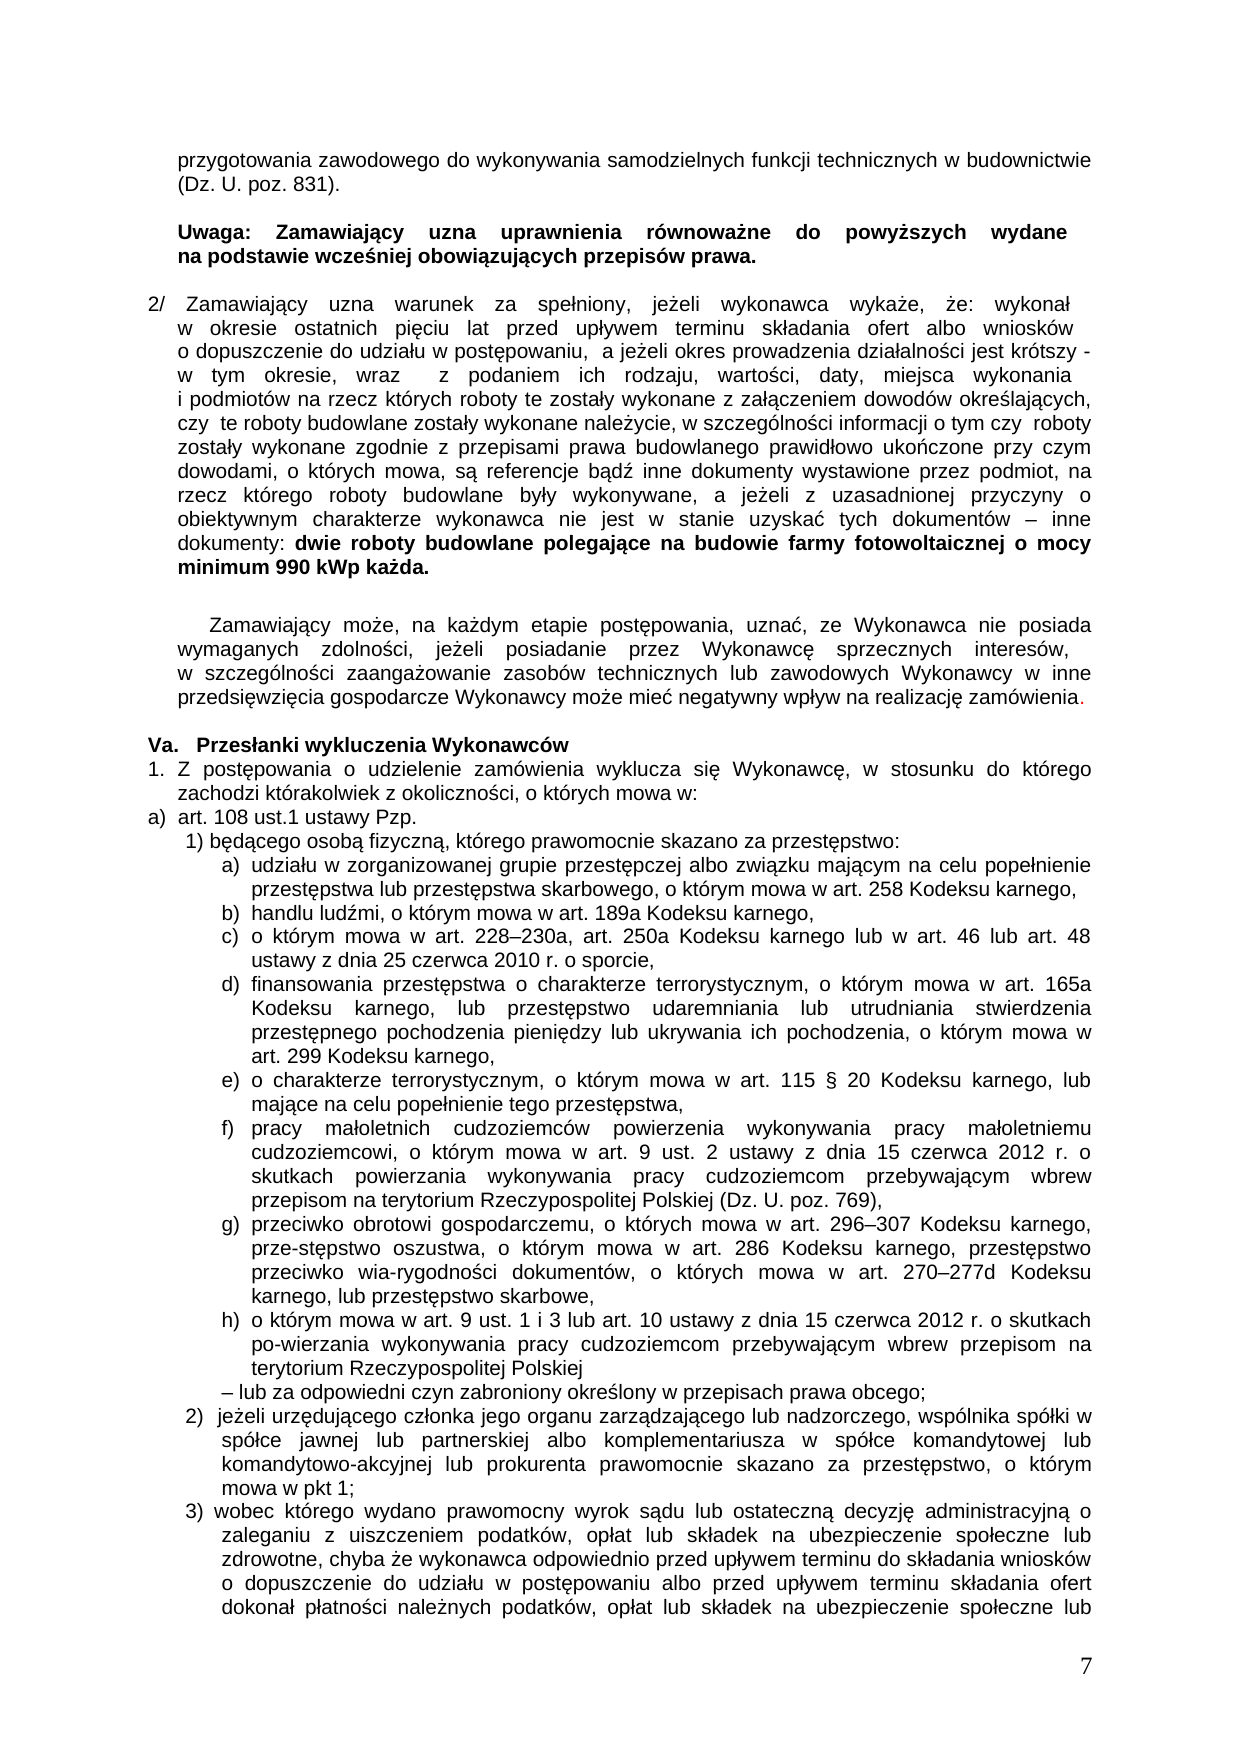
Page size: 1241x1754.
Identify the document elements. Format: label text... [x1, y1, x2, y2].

list przeciwko obrotowi gospodarczemu, o których mowa w art. 296–307 Kodeksu karnego, prze-stępstwo oszustwa, o którym mowa w art. 286 Kodeksu karnego, przestępstwo przeciwko wia-rygodności dokumentów, o których mowa w art. 270–277d Kodeksu karnego, lub przestępstwo skarbowe, [221, 1212, 1093, 1308]
list handlu ludźmi, o którym mowa w art. 189a Kodeksu karnego, [221, 900, 1093, 924]
text 2/ Zamawiający uzna warunek za spełniony, jeżeli wykonawca wykaże, że: wykonał w okresie ostatnich pięciu lat przed upływem terminu składania ofert albo wniosków o dopuszczenie do udziału w postępowaniu, a jeżeli okres prowadzenia działalności jest krótszy - w tym okresie, wraz z podaniem ich rodzaju, wartości, daty, miejsca wykonania i podmiotów na rzecz których roboty te zostały wykonane z załączeniem dowodów określających, czy te roboty budowlane zostały wykonane należycie, w szczególności informacji o tym czy roboty zostały wykonane zgodnie z przepisami prawa budowlanego prawidłowo ukończone przy czym dowodami, o których mowa, są referencje bądź inne dokumenty wystawione przez podmiot, na rzecz którego roboty budowlane były wykonywane, a jeżeli z uzasadnionej przyczyny o obiektywnym charakterze wykonawca nie jest w stanie uzyskać tych dokumentów – inne dokumenty: dwie roboty budowlane polegające na budowie farmy fotowoltaicznej o mocy minimum 990 kWp każda. [148, 291, 1093, 579]
list finansowania przestępstwa o charakterze terrorystycznym, o którym mowa w art. 165a Kodeksu karnego, lub przestępstwo udaremniania lub utrudniania stwierdzenia przestępnego pochodzenia pieniędzy lub ukrywania ich pochodzenia, o którym mowa w art. 299 Kodeksu karnego, [221, 972, 1093, 1068]
list pracy małoletnich cudzoziemców powierzenia wykonywania pracy małoletniemu cudzoziemcowi, o którym mowa w art. 9 ust. 2 ustawy z dnia 15 czerwca 2012 r. o skutkach powierzania wykonywania pracy cudzoziemcom przebywającym wbrew przepisom na terytorium Rzeczypospolitej Polskiej (Dz. U. poz. 769), [221, 1116, 1093, 1212]
text Va. Przesłanki wykluczenia Wykonawców [148, 733, 1093, 757]
text przygotowania zawodowego do wykonywania samodzielnych funkcji technicznych w budownictwie (Dz. U. poz. 831). [177, 148, 1093, 196]
list o którym mowa w art. 228–230a, art. 250a Kodeksu karnego lub w art. 46 lub art. 48 ustawy z dnia 25 czerwca 2010 r. o sporcie, [221, 924, 1093, 972]
text 1. Z postępowania o udzielenie zamówienia wyklucza się Wykonawcę, w stosunku do którego zachodzi którakolwiek z okoliczności, o których mowa w: [148, 757, 1093, 804]
text 2) jeżeli urzędującego członka jego organu zarządzającego lub nadzorczego, wspólnika spółki w spółce jawnej lub partnerskiej albo komplementariusza w spółce komandytowej lub komandytowo-akcyjnej lub prokurenta prawomocnie skazano za przestępstwo, o którym mowa w pkt 1; [185, 1403, 1093, 1499]
list o którym mowa w art. 9 ust. 1 i 3 lub art. 10 ustawy z dnia 15 czerwca 2012 r. o skutkach po-wierzania wykonywania pracy cudzoziemcom przebywającym wbrew przepisom na terytorium Rzeczypospolitej Polskiej [221, 1308, 1093, 1379]
list udziału w zorganizowanej grupie przestępczej albo związku mającym na celu popełnienie przestępstwa lub przestępstwa skarbowego, o którym mowa w art. 258 Kodeksu karnego, [221, 852, 1093, 900]
text Zamawiający może, na każdym etapie postępowania, uznać, ze Wykonawca nie posiada wymaganych zdolności, jeżeli posiadanie przez Wykonawcę sprzecznych interesów, w szczególności zaangażowanie zasobów technicznych lub zawodowych Wykonawcy w inne przedsięwzięcia gospodarcze Wykonawcy może mieć negatywny wpływ na realizację zamówienia. [148, 613, 1093, 709]
text – lub za odpowiedni czyn zabroniony określony w przepisach prawa obcego; [221, 1379, 1093, 1403]
text Uwaga: Zamawiający uzna uprawnienia równoważne do powyższych wydane na podstawie wcześniej obowiązujących przepisów prawa. [177, 219, 1093, 267]
list o charakterze terrorystycznym, o którym mowa w art. 115 § 20 Kodeksu karnego, lub mające na celu popełnienie tego przestępstwa, [221, 1068, 1093, 1116]
text a) art. 108 ust.1 ustawy Pzp. [148, 804, 1093, 828]
text 3) wobec którego wydano prawomocny wyrok sądu lub ostateczną decyzję administracyjną o zaleganiu z uiszczeniem podatków, opłat lub składek na ubezpieczenie społeczne lub zdrowotne, chyba że wykonawca odpowiednio przed upływem terminu do składania wniosków o dopuszczenie do udziału w postępowaniu albo przed upływem terminu składania ofert dokonał płatności należnych podatków, opłat lub składek na ubezpieczenie społeczne lub [185, 1499, 1093, 1619]
text 1) będącego osobą fizyczną, którego prawomocnie skazano za przestępstwo: [185, 828, 1093, 852]
